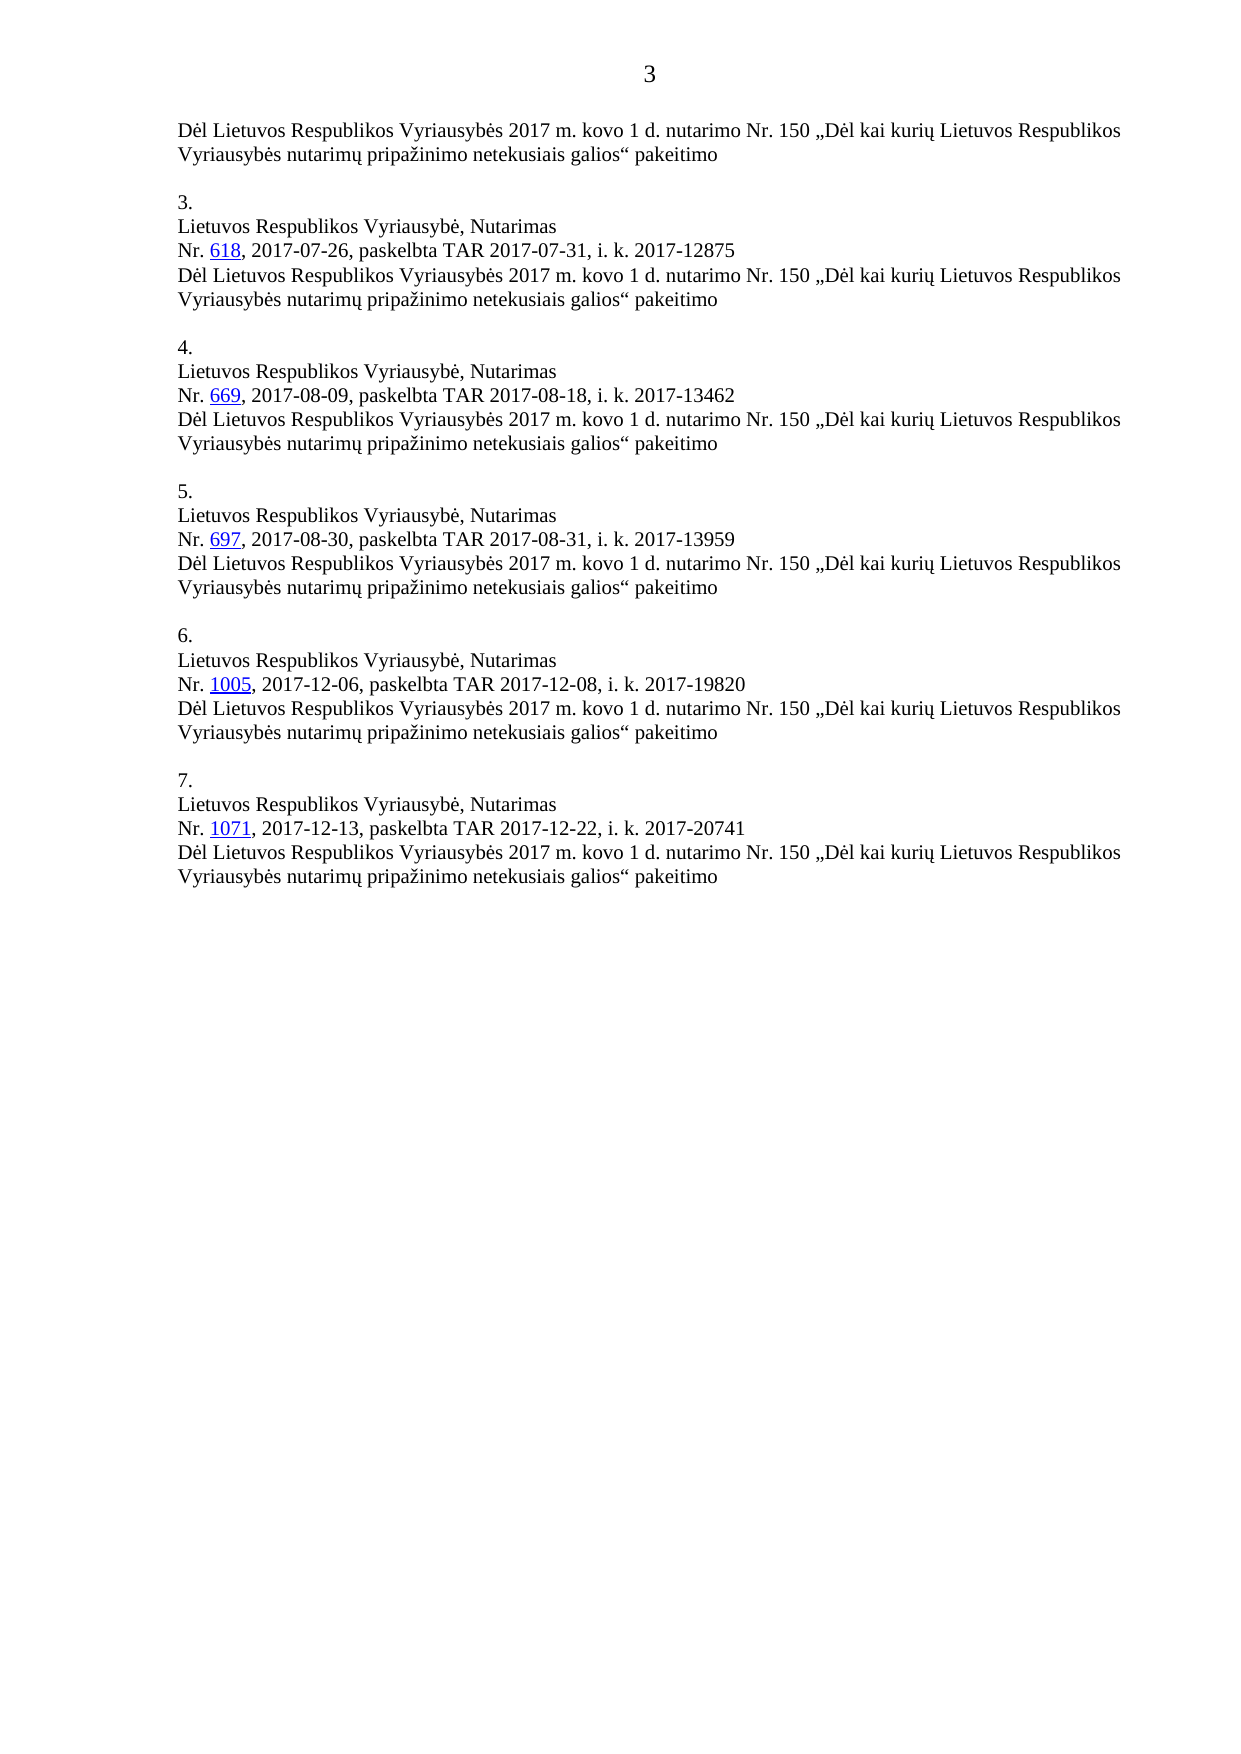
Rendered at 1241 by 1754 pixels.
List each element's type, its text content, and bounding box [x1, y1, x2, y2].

text Lietuvos Respublikos Vyriausybė, Nutarimas [177, 214, 1122, 238]
text Nr. 1071, 2017-12-13, paskelbta TAR 2017-12-22, i. k. 2017-20741 [177, 816, 1122, 840]
text Dėl Lietuvos Respublikos Vyriausybės 2017 m. kovo 1 d. nutarimo Nr. 150 „Dėl kai kurių Lietuvos Respublikos Vyriausybės nutarimų pripažinimo netekusiais galios“ pakeitimo [177, 840, 1122, 888]
text Nr. 669, 2017-08-09, paskelbta TAR 2017-08-18, i. k. 2017-13462 [177, 383, 1122, 407]
text Dėl Lietuvos Respublikos Vyriausybės 2017 m. kovo 1 d. nutarimo Nr. 150 „Dėl kai kurių Lietuvos Respublikos Vyriausybės nutarimų pripažinimo netekusiais galios“ pakeitimo [177, 696, 1122, 744]
text Dėl Lietuvos Respublikos Vyriausybės 2017 m. kovo 1 d. nutarimo Nr. 150 „Dėl kai kurių Lietuvos Respublikos Vyriausybės nutarimų pripažinimo netekusiais galios“ pakeitimo [177, 407, 1122, 455]
text Lietuvos Respublikos Vyriausybė, Nutarimas [177, 503, 1122, 527]
text Nr. 1005, 2017-12-06, paskelbta TAR 2017-12-08, i. k. 2017-19820 [177, 672, 1122, 696]
text Dėl Lietuvos Respublikos Vyriausybės 2017 m. kovo 1 d. nutarimo Nr. 150 „Dėl kai kurių Lietuvos Respublikos Vyriausybės nutarimų pripažinimo netekusiais galios“ pakeitimo [177, 551, 1122, 599]
text Nr. 697, 2017-08-30, paskelbta TAR 2017-08-31, i. k. 2017-13959 [177, 527, 1122, 551]
text Dėl Lietuvos Respublikos Vyriausybės 2017 m. kovo 1 d. nutarimo Nr. 150 „Dėl kai kurių Lietuvos Respublikos Vyriausybės nutarimų pripažinimo netekusiais galios“ pakeitimo [177, 262, 1122, 311]
text 4. [177, 335, 1122, 359]
text 6. [177, 623, 1122, 647]
text 7. [177, 768, 1122, 792]
text Lietuvos Respublikos Vyriausybė, Nutarimas [177, 792, 1122, 816]
text Dėl Lietuvos Respublikos Vyriausybės 2017 m. kovo 1 d. nutarimo Nr. 150 „Dėl kai kurių Lietuvos Respublikos Vyriausybės nutarimų pripažinimo netekusiais galios“ pakeitimo [177, 118, 1122, 166]
text Lietuvos Respublikos Vyriausybė, Nutarimas [177, 359, 1122, 383]
text Lietuvos Respublikos Vyriausybė, Nutarimas [177, 647, 1122, 672]
text 5. [177, 479, 1122, 503]
text 3. [177, 190, 1122, 214]
text Nr. 618, 2017-07-26, paskelbta TAR 2017-07-31, i. k. 2017-12875 [177, 238, 1122, 262]
